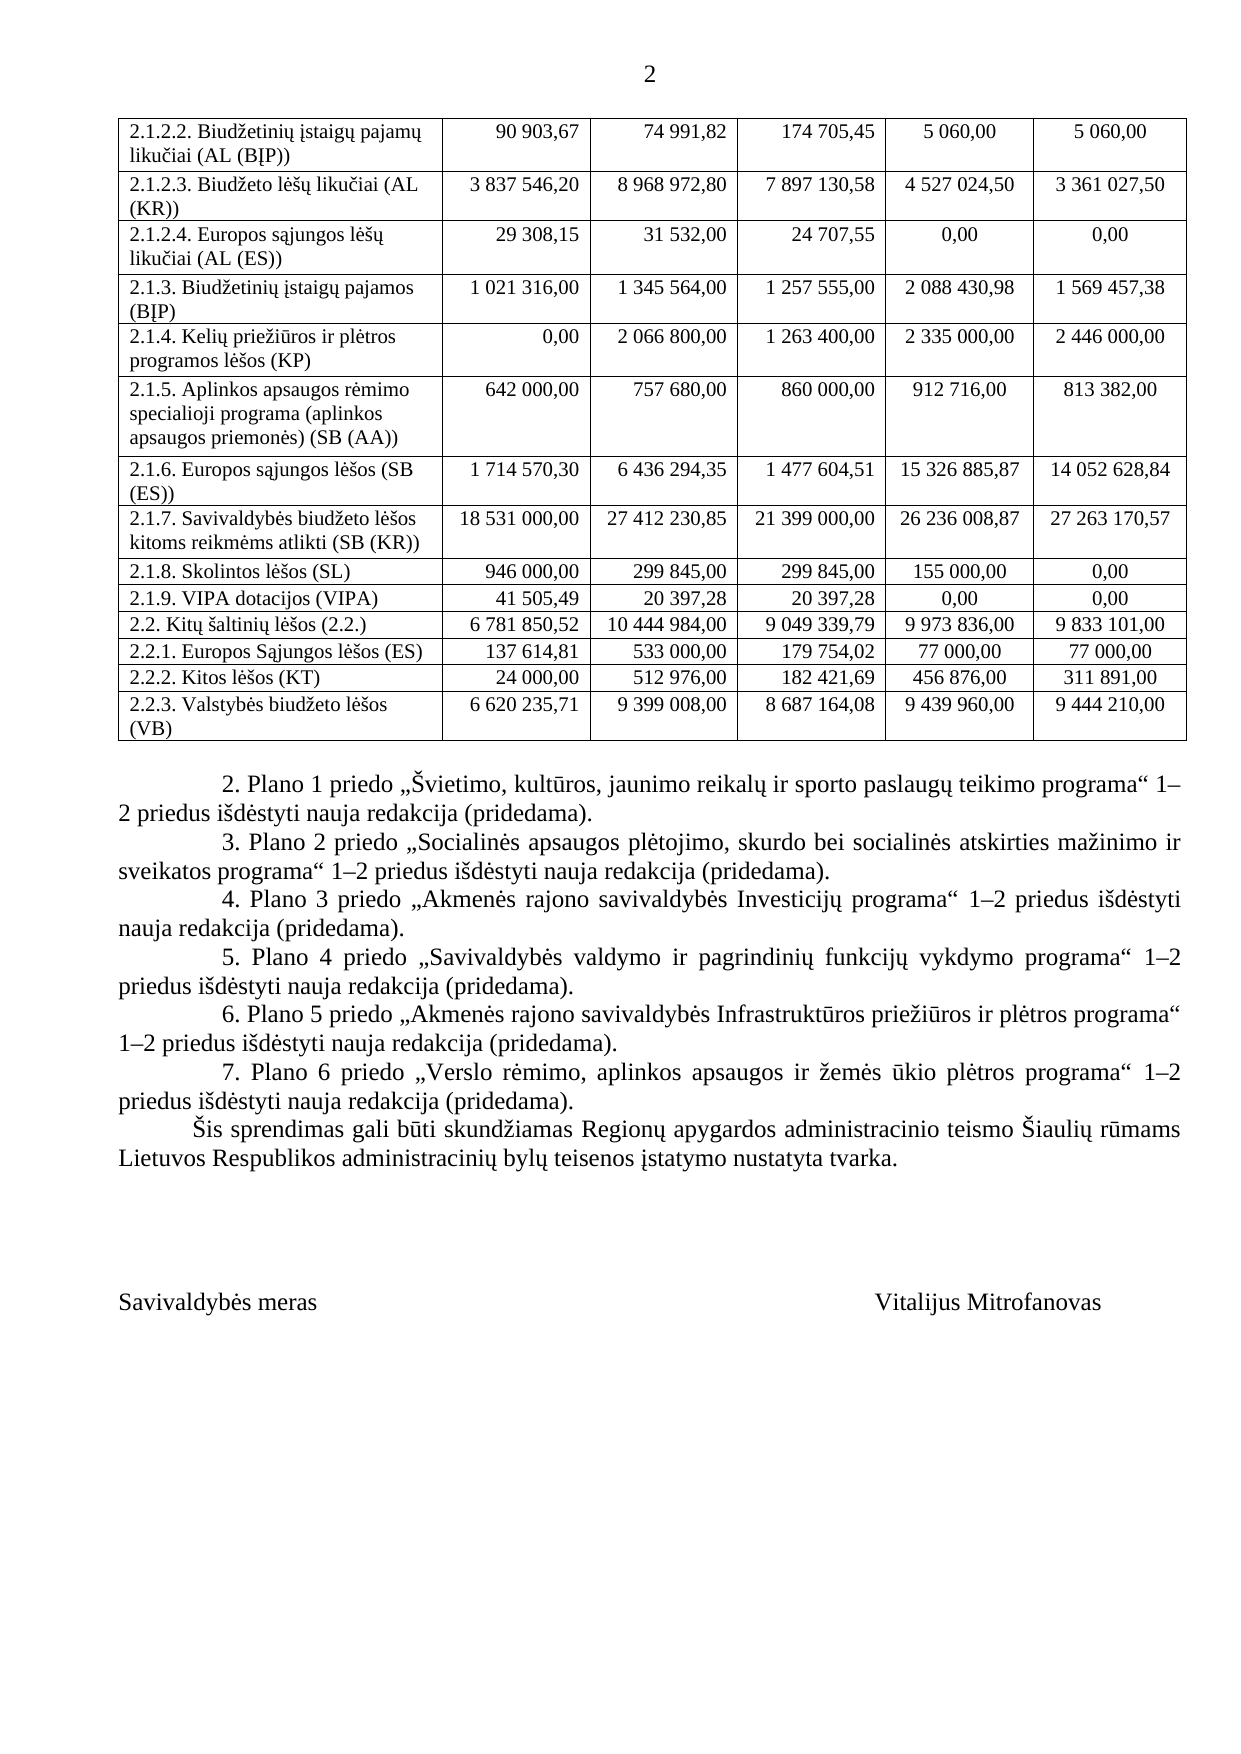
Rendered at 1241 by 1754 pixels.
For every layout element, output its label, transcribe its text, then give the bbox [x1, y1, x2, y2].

table_cell 9 973 836,00 [886, 612, 1033, 637]
table_cell 8 687 164,08 [738, 692, 885, 740]
table_cell 2.1.3. Biudžetinių įstaigų pajamos (BĮP) [119, 275, 442, 323]
table_cell 27 412 230,85 [591, 506, 737, 558]
table_cell 77 000,00 [886, 639, 1033, 664]
table_cell 7 897 130,58 [738, 172, 885, 220]
table_cell 2.1.8. Skolintos lėšos (SL) [119, 559, 442, 584]
table_cell 2 066 800,00 [591, 324, 737, 376]
table_cell 9 444 210,00 [1034, 692, 1186, 740]
table_cell 5 060,00 [886, 119, 1033, 171]
table_cell 2.1.2.2. Biudžetinių įstaigų pajamų likučiai (AL (BĮP)) [119, 119, 442, 171]
table_cell 533 000,00 [591, 639, 737, 664]
table_cell 3 361 027,50 [1034, 172, 1186, 220]
table_cell 299 845,00 [738, 559, 885, 584]
table_cell 2 446 000,00 [1034, 324, 1186, 376]
table_cell 137 614,81 [443, 639, 590, 664]
table_cell 512 976,00 [591, 665, 737, 691]
table_cell 41 505,49 [443, 585, 590, 611]
table_cell 179 754,02 [738, 639, 885, 664]
table_cell 1 257 555,00 [738, 275, 885, 323]
table_cell 15 326 885,87 [886, 457, 1033, 505]
table_cell 3 837 546,20 [443, 172, 590, 220]
table_cell 1 345 564,00 [591, 275, 737, 323]
table_cell 1 263 400,00 [738, 324, 885, 376]
table_cell 8 968 972,80 [591, 172, 737, 220]
table_cell 1 477 604,51 [738, 457, 885, 505]
text 4. Plano 3 priedo „Akmenės rajono savivaldybės Investicijų programa“ 1–2 priedus išdėstyti nauja redakcija (pridedama). [118, 884, 1181, 942]
table_cell 642 000,00 [443, 377, 590, 456]
table_cell 6 436 294,35 [591, 457, 737, 505]
table_cell 6 781 850,52 [443, 612, 590, 637]
table_cell 2.2. Kitų šaltinių lėšos (2.2.) [119, 612, 442, 637]
text 6. Plano 5 priedo „Akmenės rajono savivaldybės Infrastruktūros priežiūros ir plėtros programa“ 1–2 priedus išdėstyti nauja redakcija (pridedama). [118, 999, 1181, 1057]
table_cell 2.1.4. Kelių priežiūros ir plėtros programos lėšos (KP) [119, 324, 442, 376]
table_cell 2 088 430,98 [886, 275, 1033, 323]
table_cell 10 444 984,00 [591, 612, 737, 637]
table_cell 2.1.7. Savivaldybės biudžeto lėšos kitoms reikmėms atlikti (SB (KR)) [119, 506, 442, 558]
table_cell 2 335 000,00 [886, 324, 1033, 376]
text Šis sprendimas gali būti skundžiamas Regionų apygardos administracinio teismo Šiaulių rūmams Lietuvos Respublikos administracinių bylų teisenos įstatymo nustatyta tvarka. [118, 1114, 1181, 1172]
table_cell 2.1.5. Aplinkos apsaugos rėmimo specialioji programa (aplinkos apsaugos priemonės) (SB (AA)) [119, 377, 442, 456]
table_cell 9 049 339,79 [738, 612, 885, 637]
text 2. Plano 1 priedo „Švietimo, kultūros, jaunimo reikalų ir sporto paslaugų teikimo programa“ 1–2 priedus išdėstyti nauja redakcija (pridedama). [118, 769, 1181, 827]
table_cell 456 876,00 [886, 665, 1033, 691]
table_cell 813 382,00 [1034, 377, 1186, 456]
table_cell 5 060,00 [1034, 119, 1186, 171]
table_cell 182 421,69 [738, 665, 885, 691]
table_cell 860 000,00 [738, 377, 885, 456]
table_cell 9 833 101,00 [1034, 612, 1186, 637]
text 7. Plano 6 priedo „Verslo rėmimo, aplinkos apsaugos ir žemės ūkio plėtros programa“ 1–2 priedus išdėstyti nauja redakcija (pridedama). [118, 1057, 1181, 1114]
table_cell 946 000,00 [443, 559, 590, 584]
table_cell 2.2.1. Europos Sąjungos lėšos (ES) [119, 639, 442, 664]
table_cell 0,00 [1034, 221, 1186, 273]
table_cell 20 397,28 [738, 585, 885, 611]
table_cell 31 532,00 [591, 221, 737, 273]
table_cell 29 308,15 [443, 221, 590, 273]
table_cell 174 705,45 [738, 119, 885, 171]
table_cell 20 397,28 [591, 585, 737, 611]
table_cell 0,00 [1034, 585, 1186, 611]
table_cell 6 620 235,71 [443, 692, 590, 740]
table_cell 77 000,00 [1034, 639, 1186, 664]
table_cell 2.1.2.3. Biudžeto lėšų likučiai (AL (KR)) [119, 172, 442, 220]
table_cell 90 903,67 [443, 119, 590, 171]
table_cell 311 891,00 [1034, 665, 1186, 691]
table_cell 0,00 [886, 221, 1033, 273]
table_cell 2.1.6. Europos sąjungos lėšos (SB (ES)) [119, 457, 442, 505]
table_cell 0,00 [1034, 559, 1186, 584]
table_cell 9 439 960,00 [886, 692, 1033, 740]
table_cell 21 399 000,00 [738, 506, 885, 558]
text Savivaldybės meras Vitalijus Mitrofanovas [118, 1287, 1181, 1316]
table_cell 1 021 316,00 [443, 275, 590, 323]
table_cell 18 531 000,00 [443, 506, 590, 558]
table_cell 24 707,55 [738, 221, 885, 273]
table_cell 26 236 008,87 [886, 506, 1033, 558]
table_cell 1 569 457,38 [1034, 275, 1186, 323]
table_cell 2.1.2.4. Europos sąjungos lėšų likučiai (AL (ES)) [119, 221, 442, 273]
table_cell 0,00 [443, 324, 590, 376]
table_cell 299 845,00 [591, 559, 737, 584]
table_cell 74 991,82 [591, 119, 737, 171]
table_cell 24 000,00 [443, 665, 590, 691]
table_cell 2.2.3. Valstybės biudžeto lėšos (VB) [119, 692, 442, 740]
table_cell 9 399 008,00 [591, 692, 737, 740]
table_cell 2.1.9. VIPA dotacijos (VIPA) [119, 585, 442, 611]
table_cell 912 716,00 [886, 377, 1033, 456]
table_cell 155 000,00 [886, 559, 1033, 584]
table_cell 0,00 [886, 585, 1033, 611]
table_cell 1 714 570,30 [443, 457, 590, 505]
table_cell 4 527 024,50 [886, 172, 1033, 220]
text 3. Plano 2 priedo „Socialinės apsaugos plėtojimo, skurdo bei socialinės atskirties mažinimo ir sveikatos programa“ 1–2 priedus išdėstyti nauja redakcija (pridedama). [118, 827, 1181, 884]
table_cell 757 680,00 [591, 377, 737, 456]
table_cell 2.2.2. Kitos lėšos (KT) [119, 665, 442, 691]
table_cell 14 052 628,84 [1034, 457, 1186, 505]
text 5. Plano 4 priedo „Savivaldybės valdymo ir pagrindinių funkcijų vykdymo programa“ 1–2 priedus išdėstyti nauja redakcija (pridedama). [118, 942, 1181, 999]
table_cell 27 263 170,57 [1034, 506, 1186, 558]
